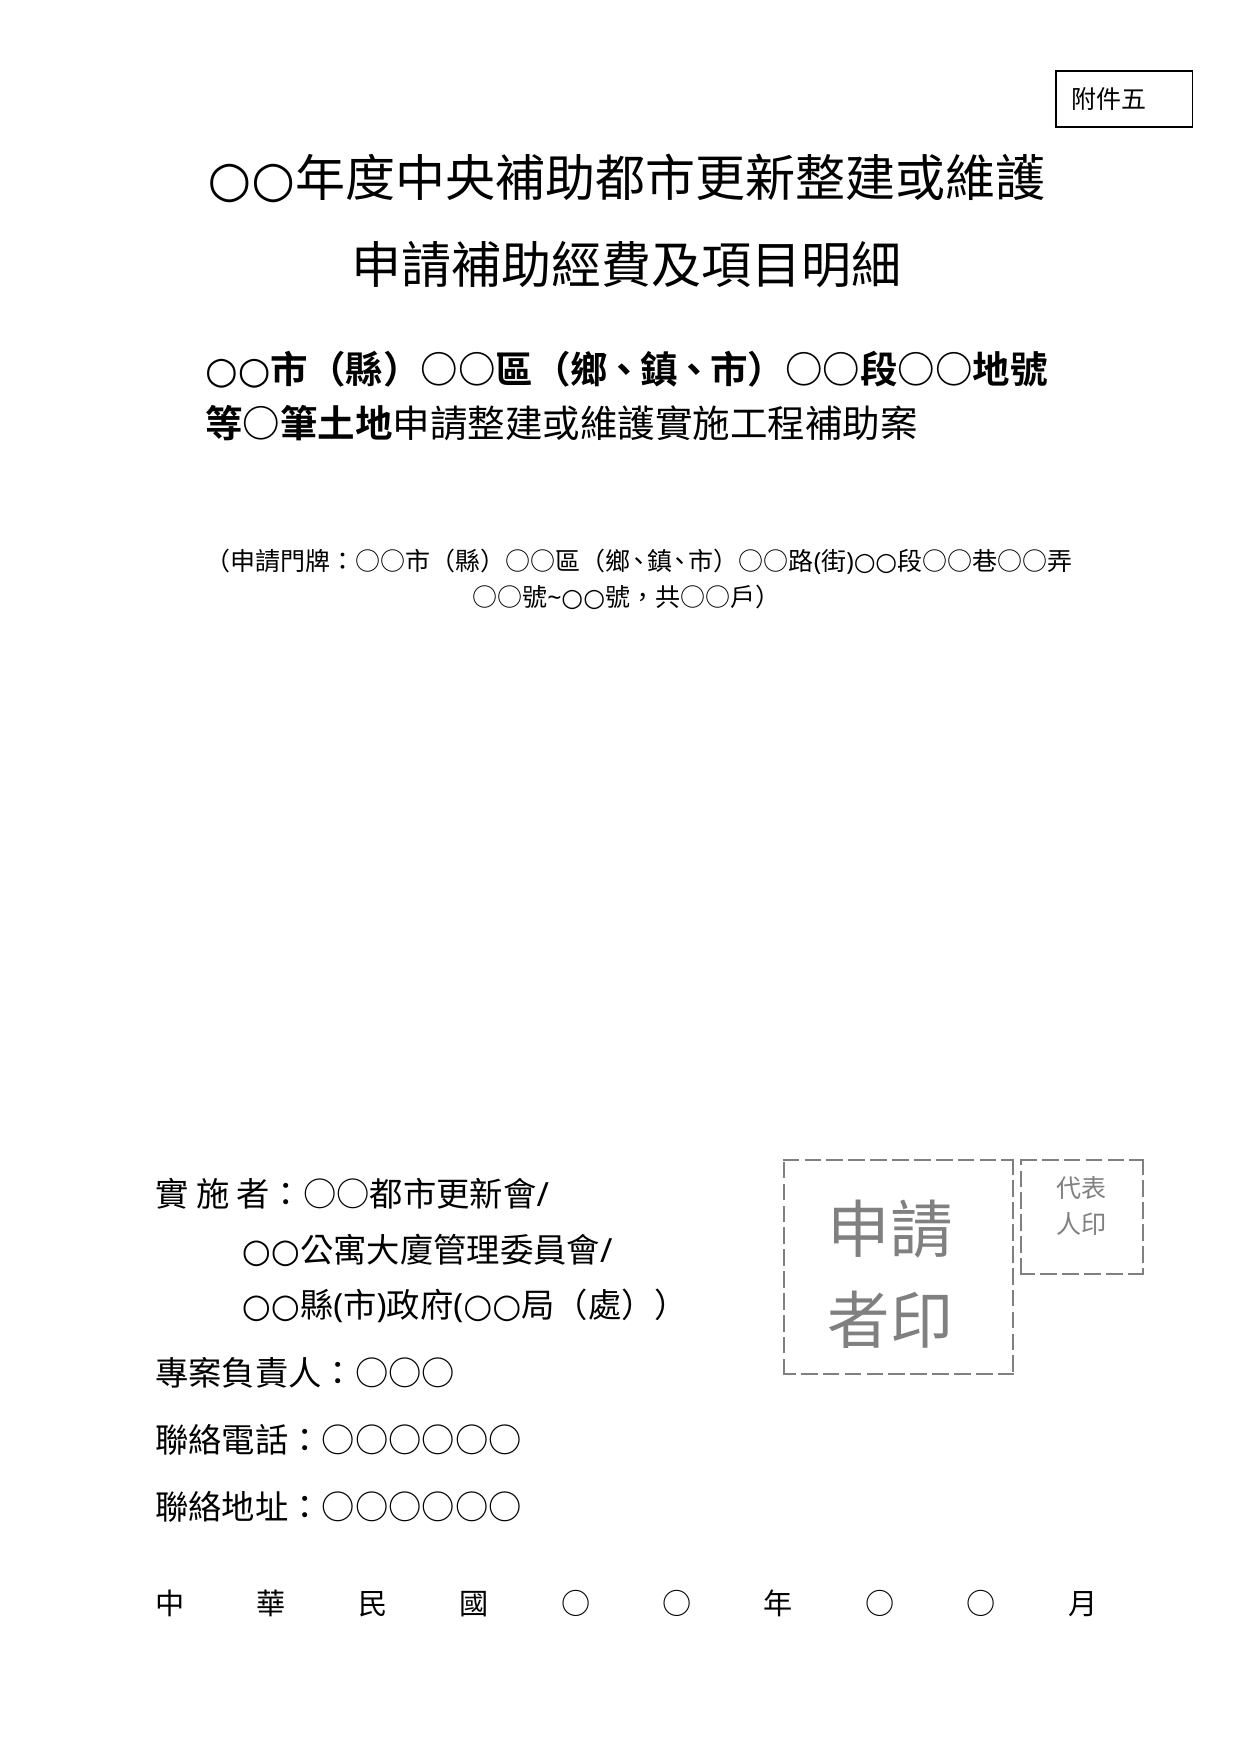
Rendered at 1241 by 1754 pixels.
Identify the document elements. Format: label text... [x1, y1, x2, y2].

text 申請者印 [819, 1180, 961, 1361]
text 申請補助經費及項目明細 [130, 227, 1122, 302]
text 實 施 者：○○都市更新會/ [155, 1167, 783, 1216]
text 專案負責人：○○○ [155, 1346, 1097, 1395]
text 代表人印 [1056, 1168, 1108, 1241]
text 中華民國○○年○○月 [155, 1581, 1097, 1623]
text ○○市（縣）○○區（鄉、鎮、市）○○段○○地號等○筆土地申請整建或維護實施工程補助案 [205, 339, 1047, 448]
text [1014, 1223, 1020, 1272]
text [1014, 1167, 1020, 1216]
text 聯絡電話：○○○○○○ [155, 1413, 1097, 1462]
text ○○公寓大廈管理委員會/ [155, 1223, 783, 1272]
text [1014, 1279, 1097, 1328]
text ○○縣(市)政府(○○局（處）） [155, 1279, 783, 1328]
text （申請門牌：○○市（縣）○○區（鄉、鎮、市）○○路(街)○○段○○巷○○弄○○號~○○號，共○○戶） [180, 541, 1072, 614]
text 附件五二件一 [1071, 79, 1152, 119]
text 聯絡地址：○○○○○○ [155, 1480, 1097, 1529]
text ○○年度中央補助都市更新整建或維護 [130, 139, 1122, 214]
text ○○年度中央補助都市更新整建或維護 [1057, 72, 1192, 126]
